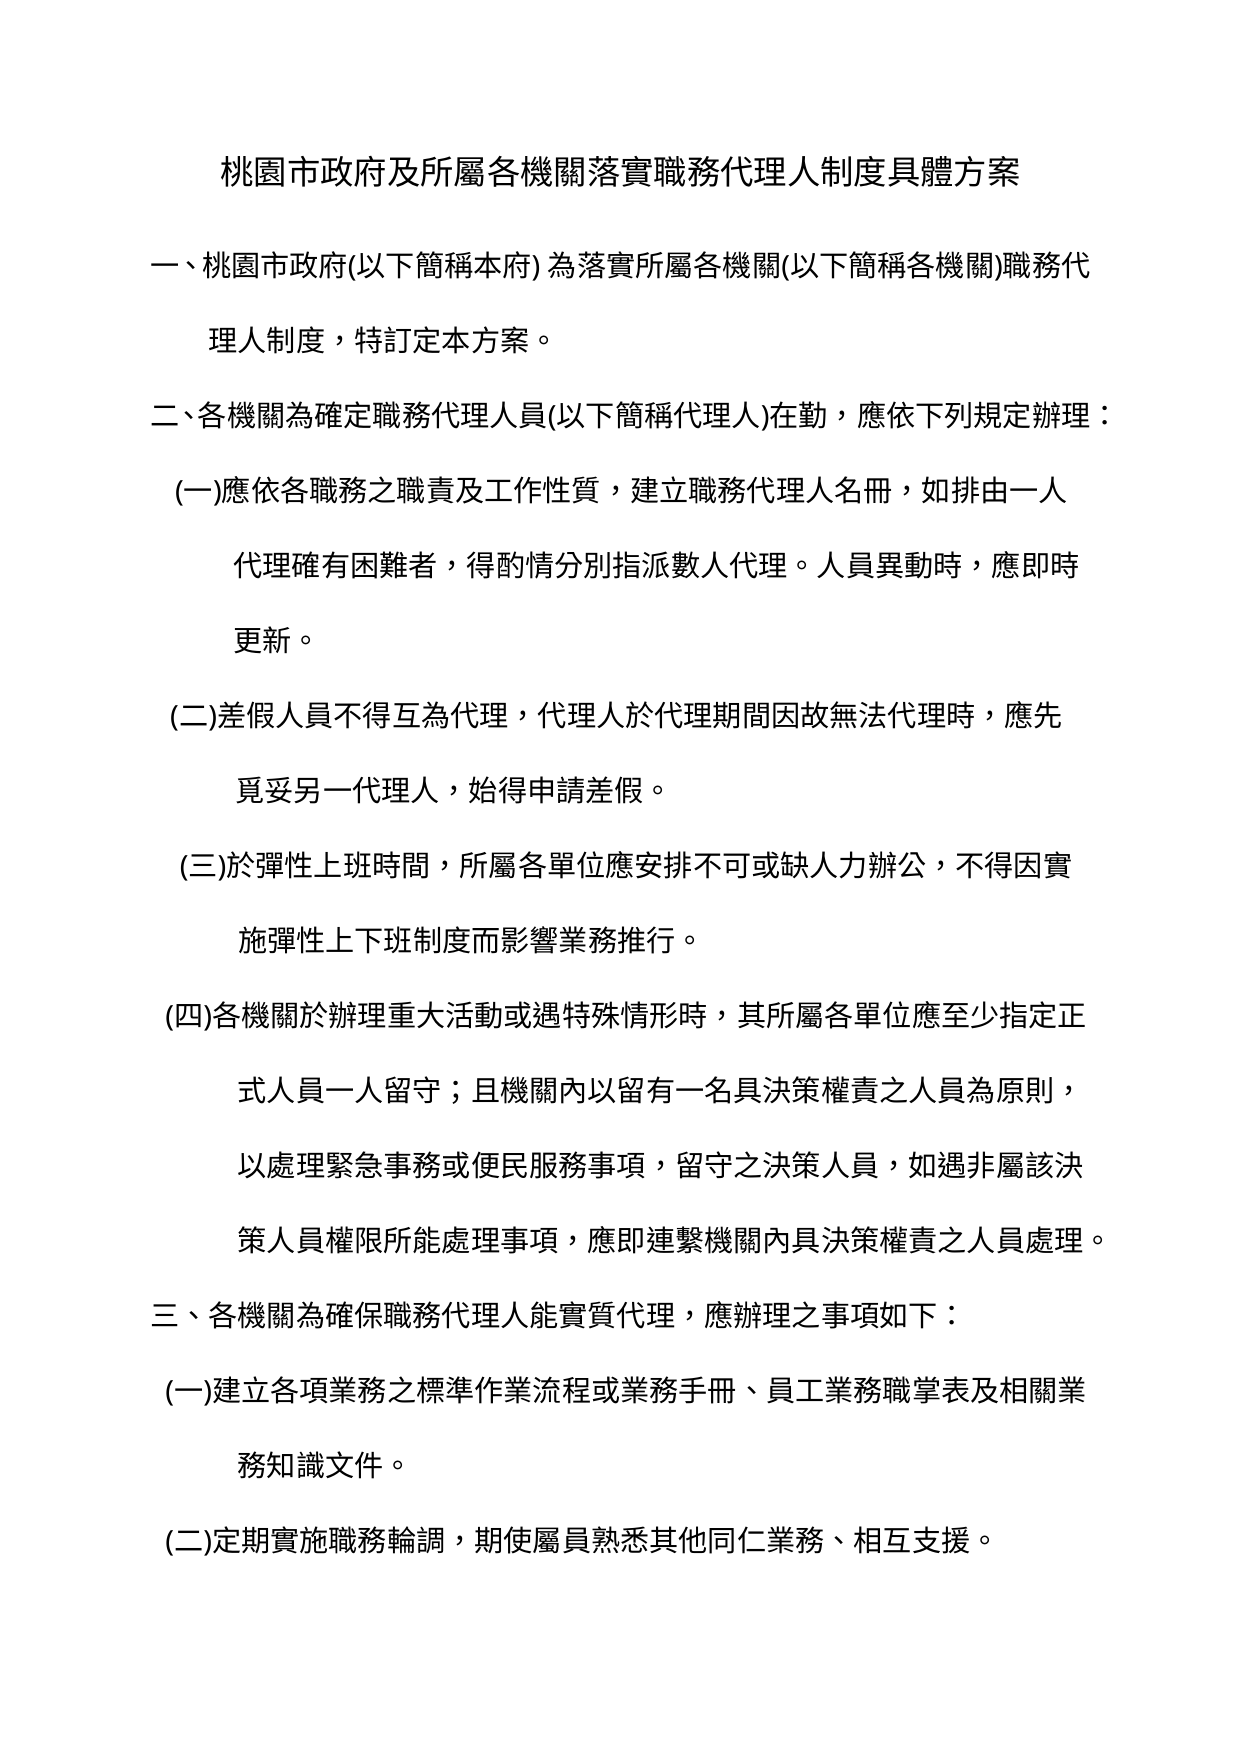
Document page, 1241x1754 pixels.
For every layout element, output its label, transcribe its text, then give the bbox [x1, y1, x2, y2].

text 二、各機關為確定職務代理人員(以下簡稱代理人)在勤，應依下列規定辦理： [150, 377, 1090, 452]
text (二)差假人員不得互為代理，代理人於代理期間因故無法代理時，應先覓妥另一代理人，始得申請差假。 [162, 677, 1090, 827]
text (三)於彈性上班時間，所屬各單位應安排不可或缺人力辦公，不得因實施彈性上下班制度而影響業務推行。 [179, 827, 1090, 977]
text (一)建立各項業務之標準作業流程或業務手冊、員工業務職掌表及相關業務知識文件。 [150, 1352, 1090, 1502]
text (四)各機關於辦理重大活動或遇特殊情形時，其所屬各單位應至少指定正式人員一人留守；且機關內以留有一名具決策權責之人員為原則，以處理緊急事務或便民服務事項，留守之決策人員，如遇非屬該決策人員權限所能處理事項，應即連繫機關內具決策權責之人員處理。 [150, 977, 1090, 1277]
text 三、各機關為確保職務代理人能實質代理，應辦理之事項如下： [150, 1277, 1090, 1352]
text 桃園市政府及所屬各機關落實職務代理人制度具體方案 [150, 133, 1090, 208]
text (二)定期實施職務輪調，期使屬員熟悉其他同仁業務、相互支援。 [150, 1502, 1090, 1577]
text 一、桃園市政府(以下簡稱本府) 為落實所屬各機關(以下簡稱各機關)職務代理人制度，特訂定本方案。 [150, 227, 1090, 377]
text (一)應依各職務之職責及工作性質，建立職務代理人名冊，如排由一人代理確有困難者，得酌情分別指派數人代理。人員異動時，應即時更新。 [175, 452, 1090, 677]
